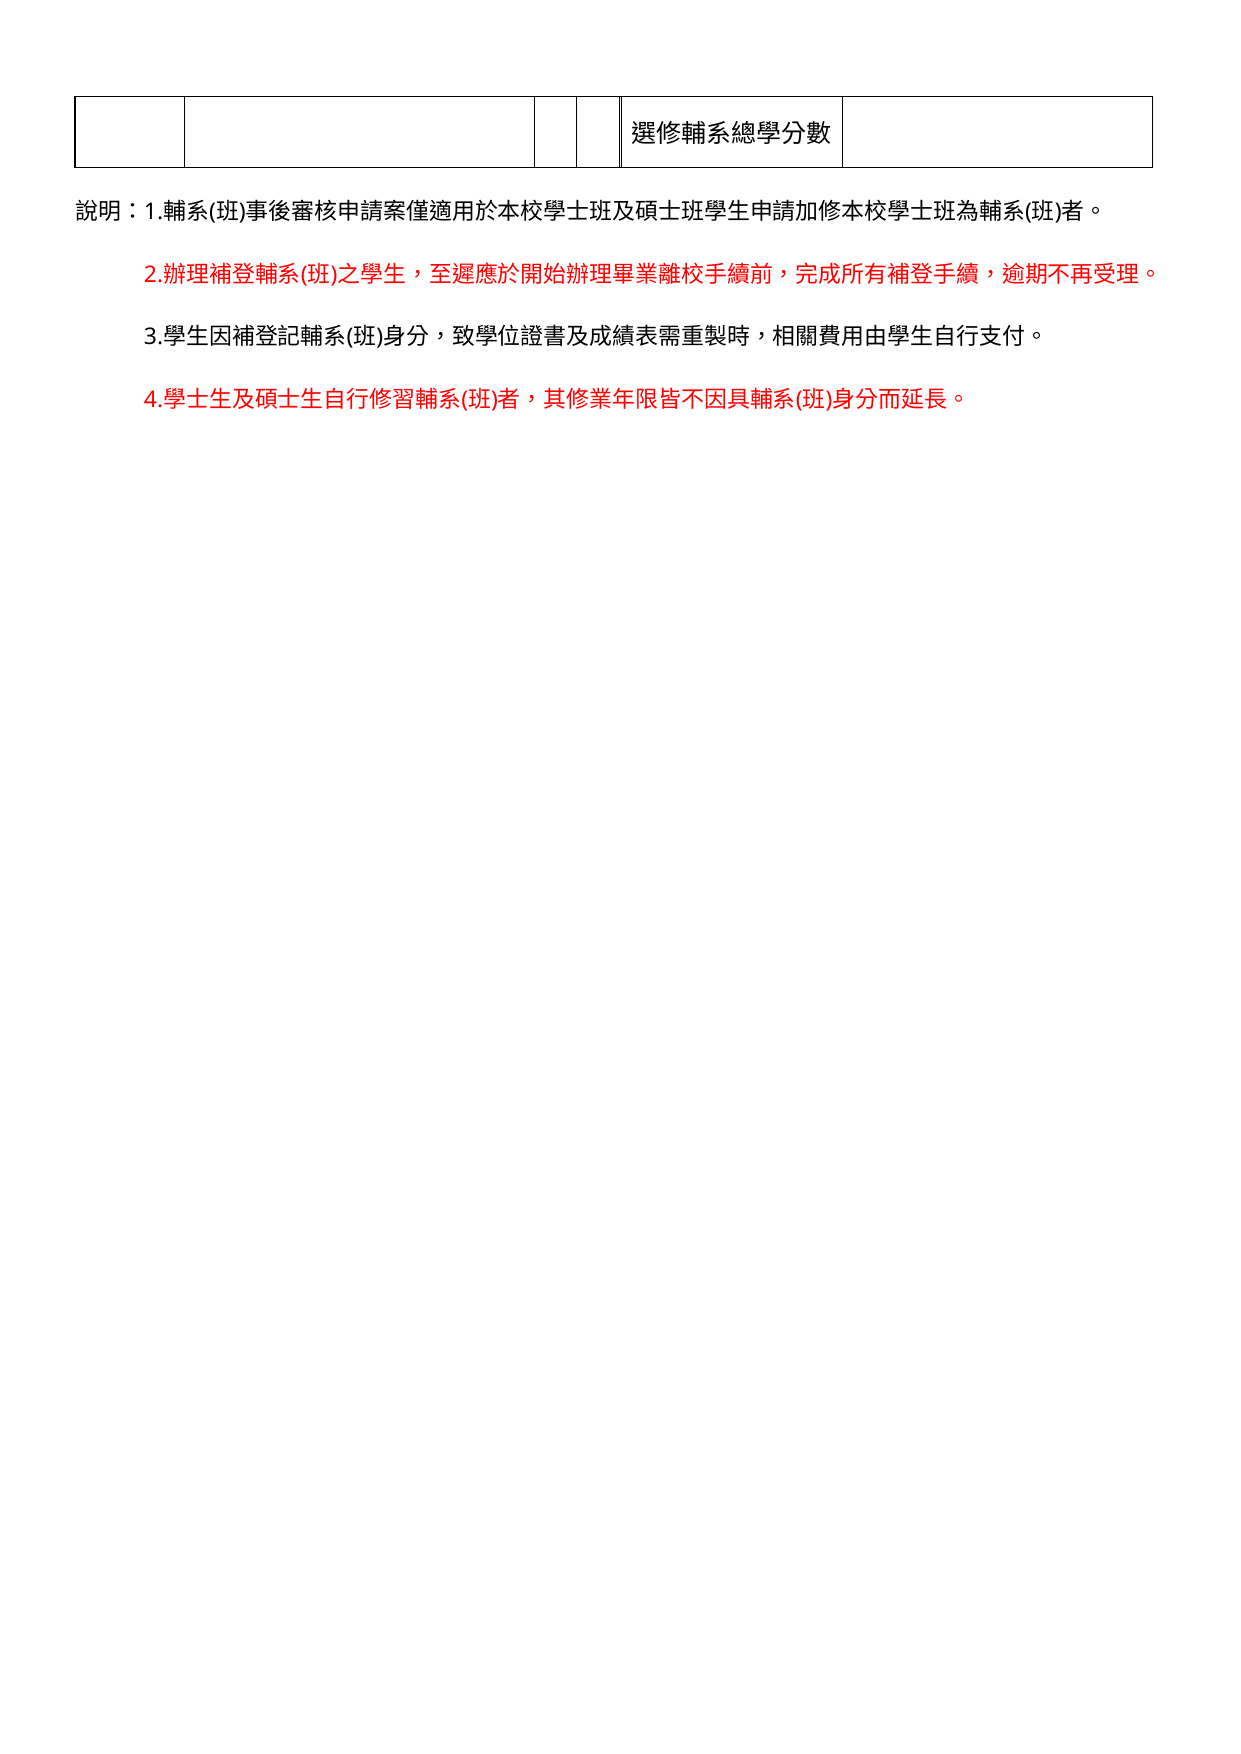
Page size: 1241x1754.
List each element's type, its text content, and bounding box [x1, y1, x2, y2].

table_cell [185, 97, 534, 167]
text 說明：1.輔系(班)事後審核申請案僅適用於本校學士班及碩士班學生申請加修本校學士班為輔系(班)者。 [75, 168, 1169, 231]
text 3.學生因補登記輔系(班)身分，致學位證書及成績表需重製時，相關費用由學生自行支付。 [144, 293, 1165, 356]
table_cell [76, 97, 184, 167]
table_cell [843, 97, 1152, 167]
text 2.辦理補登輔系(班)之學生，至遲應於開始辦理畢業離校手續前，完成所有補登手續，逾期不再受理。 [144, 231, 1165, 293]
text 4.學士生及碩士生自行修習輔系(班)者，其修業年限皆不因具輔系(班)身分而延長。 [144, 356, 1165, 418]
table_cell [535, 97, 576, 167]
table_cell [577, 97, 619, 167]
table_cell 選修輔系總學分數 [622, 97, 842, 167]
